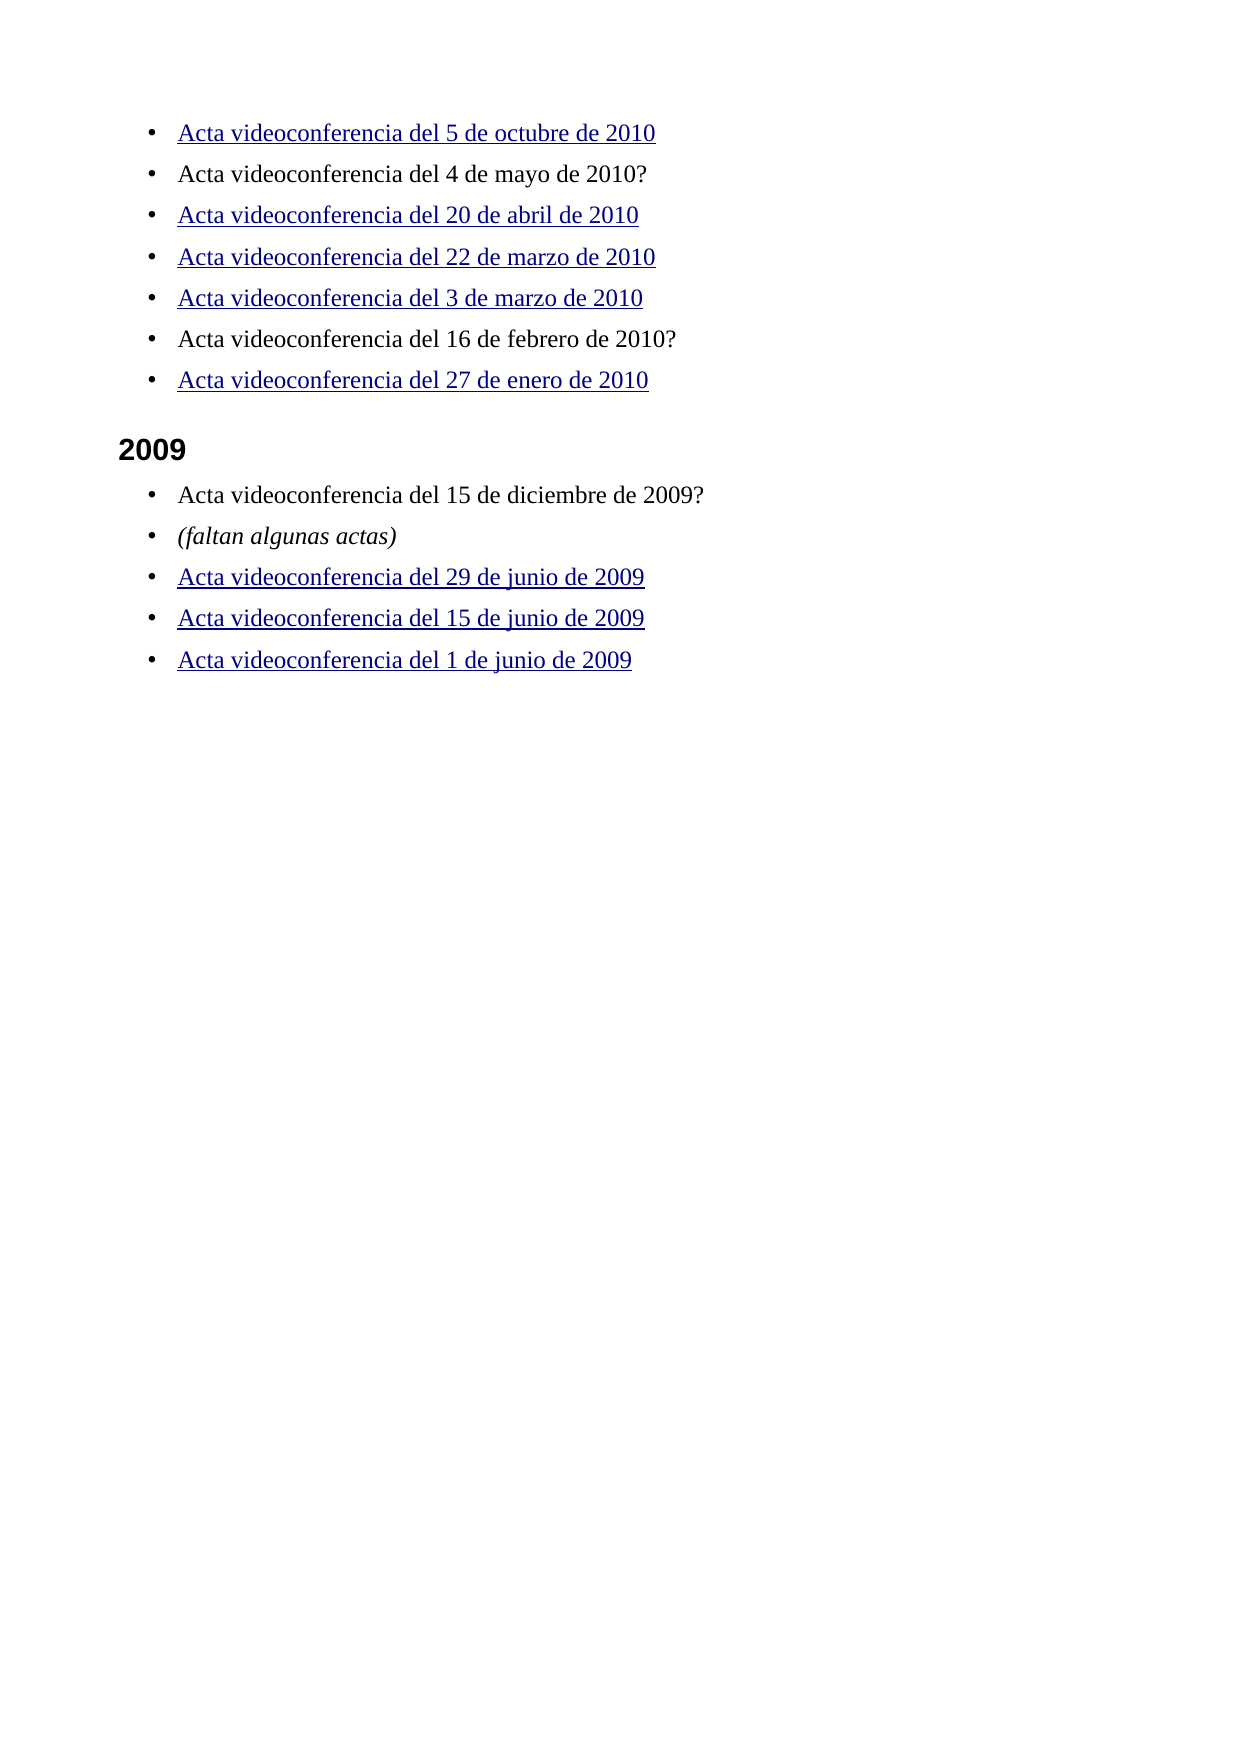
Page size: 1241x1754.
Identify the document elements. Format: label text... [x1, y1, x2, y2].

list (faltan algunas actas) [148, 521, 1122, 550]
list Acta videoconferencia del 27 de enero de 2010 [148, 366, 1122, 394]
list Acta videoconferencia del 3 de marzo de 2010 [148, 283, 1122, 312]
list Acta videoconferencia del 4 de mayo de 2010? [148, 159, 1122, 188]
list Acta videoconferencia del 15 de diciembre de 2009? [148, 480, 1122, 508]
list Acta videoconferencia del 22 de marzo de 2010 [148, 242, 1122, 271]
list Acta videoconferencia del 5 de octubre de 2010 [148, 118, 1122, 147]
list Acta videoconferencia del 15 de junio de 2009 [148, 603, 1122, 632]
list Acta videoconferencia del 20 de abril de 2010 [148, 201, 1122, 229]
list Acta videoconferencia del 1 de junio de 2009 [148, 645, 1122, 673]
list Acta videoconferencia del 29 de junio de 2009 [148, 562, 1122, 591]
subtitle 2009 [118, 432, 1122, 467]
list Acta videoconferencia del 16 de febrero de 2010? [148, 324, 1122, 353]
